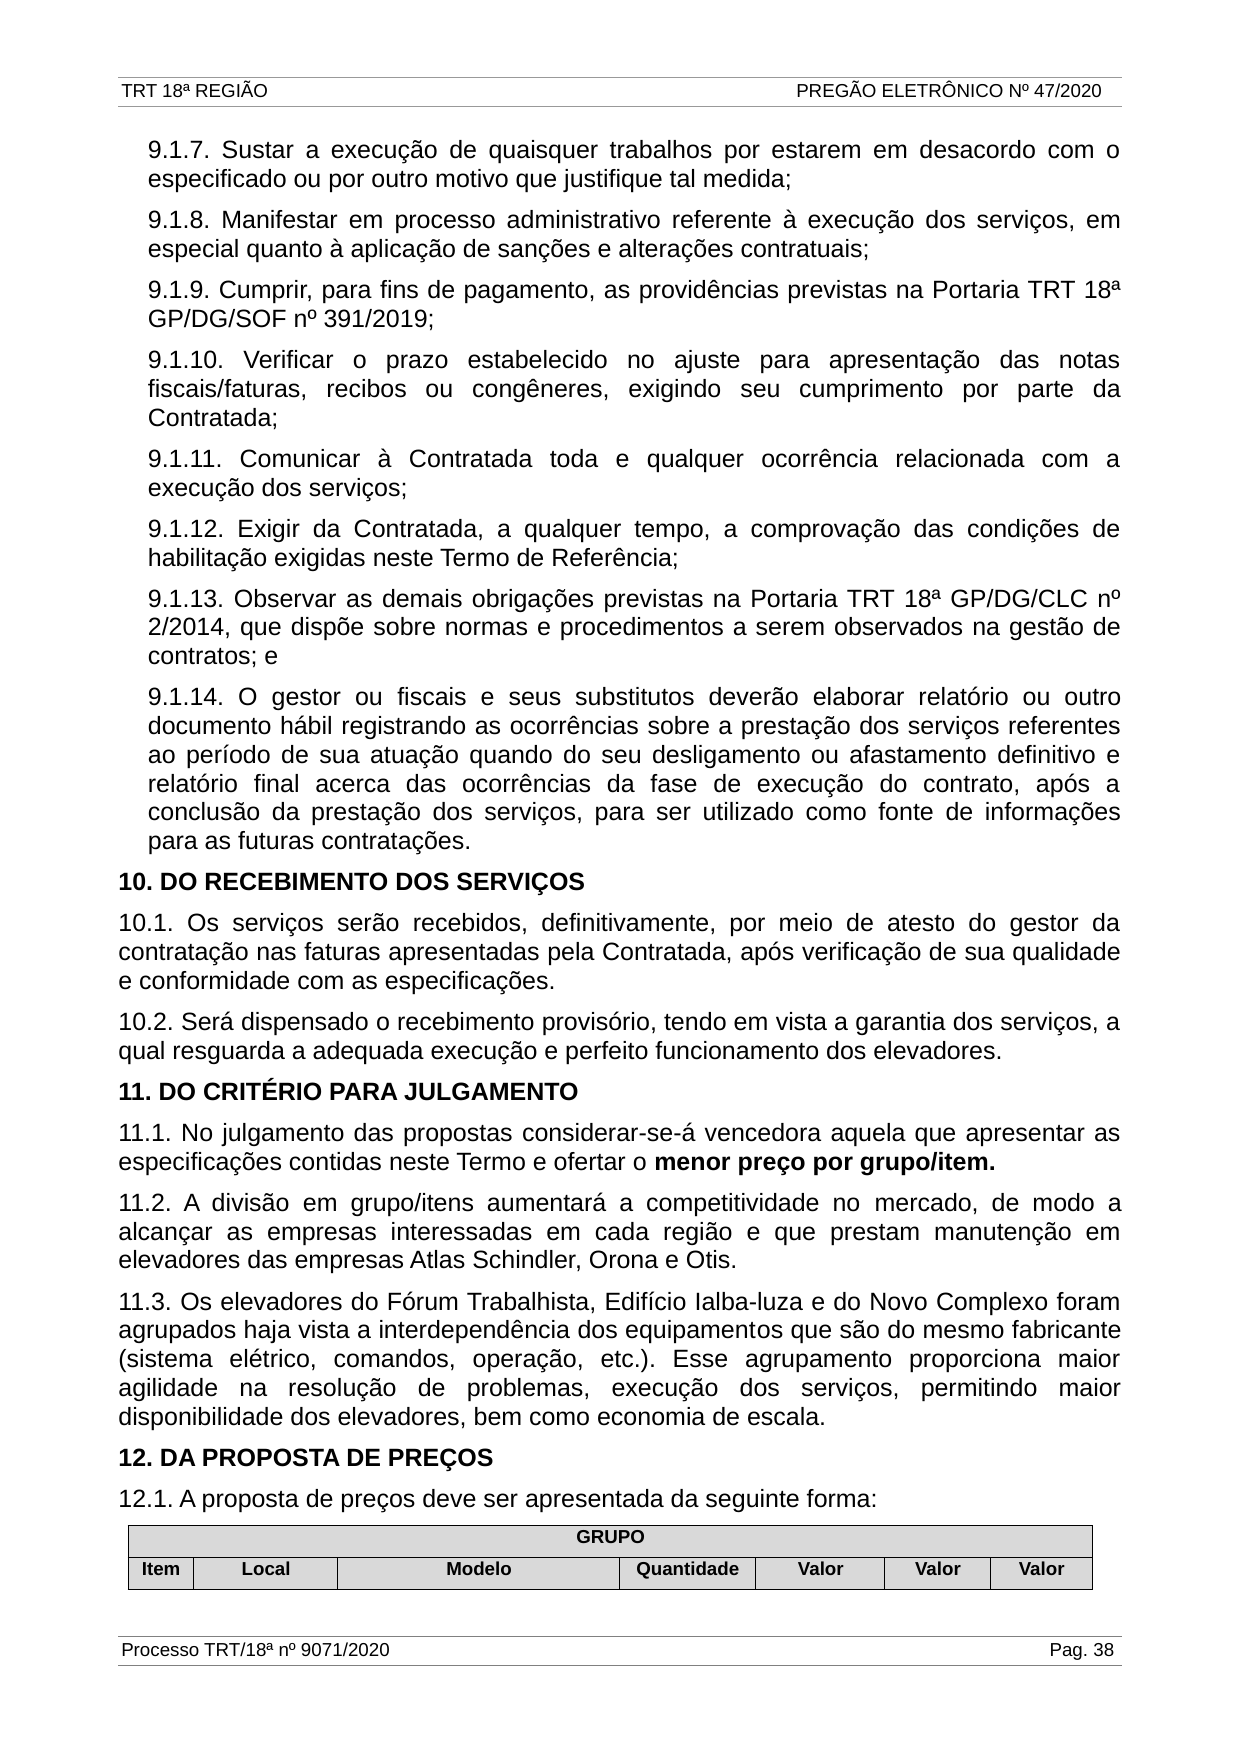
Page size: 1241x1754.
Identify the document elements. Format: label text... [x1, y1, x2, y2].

table_cell Valor [756, 1558, 884, 1589]
table_cell Quantidade [620, 1558, 755, 1589]
table_header GRUPO [129, 1526, 1092, 1557]
text 10.2. Será dispensado o recebimento provisório, tendo em vista a garantia dos serviços, a qual resguarda a adequada execução e perfeito funcionamento dos elevadores. [118, 1007, 1122, 1064]
table_cell Local [194, 1558, 337, 1589]
text 9.1.10. Verificar o prazo estabelecido no ajuste para apresentação das notas fiscais/faturas, recibos ou congêneres, exigindo seu cumprimento por parte da Contratada; [148, 345, 1122, 431]
table_cell Item [129, 1558, 193, 1589]
table_cell Valor [991, 1558, 1092, 1589]
text 9.1.7. Sustar a execução de quaisquer trabalhos por estarem em desacordo com o especificado ou por outro motivo que justifique tal medida; [148, 136, 1122, 193]
text 11.1. No julgamento das propostas considerar-se-á vencedora aquela que apresentar as especificações contidas neste Termo e ofertar o menor preço por grupo/item. [118, 1118, 1122, 1176]
text 9.1.11. Comunicar à Contratada toda e qualquer ocorrência relacionada com a execução dos serviços; [148, 444, 1122, 501]
text 12. DA PROPOSTA DE PREÇOS [118, 1443, 1122, 1471]
text 9.1.13. Observar as demais obrigações previstas na Portaria TRT 18ª GP/DG/CLC nº 2/2014, que dispõe sobre normas e procedimentos a serem observados na gestão de contratos; e [148, 584, 1122, 670]
text 11.2. A divisão em grupo/itens aumentará a competitividade no mercado, de modo a alcançar as empresas interessadas em cada região e que prestam manutenção em elevadores das empresas Atlas Schindler, Orona e Otis. [118, 1188, 1122, 1274]
text 9.1.14. O gestor ou fiscais e seus substitutos deverão elaborar relatório ou outro documento hábil registrando as ocorrências sobre a prestação dos serviços referentes ao período de sua atuação quando do seu desligamento ou afastamento definitivo e relatório final acerca das ocorrências da fase de execução do contrato, após a conclusão da prestação dos serviços, para ser utilizado como fonte de informações para as futuras contratações. [148, 682, 1122, 855]
text 9.1.12. Exigir da Contratada, a qualquer tempo, a comprovação das condições de habilitação exigidas neste Termo de Referência; [148, 514, 1122, 571]
text 10. DO RECEBIMENTO DOS SERVIÇOS [118, 867, 1122, 896]
table_cell Valor [885, 1558, 990, 1589]
text 9.1.9. Cumprir, para fins de pagamento, as providências previstas na Portaria TRT 18ª GP/DG/SOF nº 391/2019; [148, 275, 1122, 333]
text 10.1. Os serviços serão recebidos, definitivamente, por meio de atesto do gestor da contratação nas faturas apresentadas pela Contratada, após verificação de sua qualidade e conformidade com as especificações. [118, 908, 1122, 994]
text 11. DO CRITÉRIO PARA JULGAMENTO [118, 1077, 1122, 1106]
text 11.3. Os elevadores do Fórum Trabalhista, Edifício Ialba-luza e do Novo Complexo foram agrupados haja vista a interdependência dos equipamentos que são do mesmo fabricante (sistema elétrico, comandos, operação, etc.). Esse agrupamento proporciona maior agilidade na resolução de problemas, execução dos serviços, permitindo maior disponibilidade dos elevadores, bem como economia de escala. [118, 1287, 1122, 1430]
text 12.1. A proposta de preços deve ser apresentada da seguinte forma: [118, 1484, 1122, 1513]
text 9.1.8. Manifestar em processo administrativo referente à execução dos serviços, em especial quanto à aplicação de sanções e alterações contratuais; [148, 205, 1122, 263]
table_cell Modelo [338, 1558, 619, 1589]
